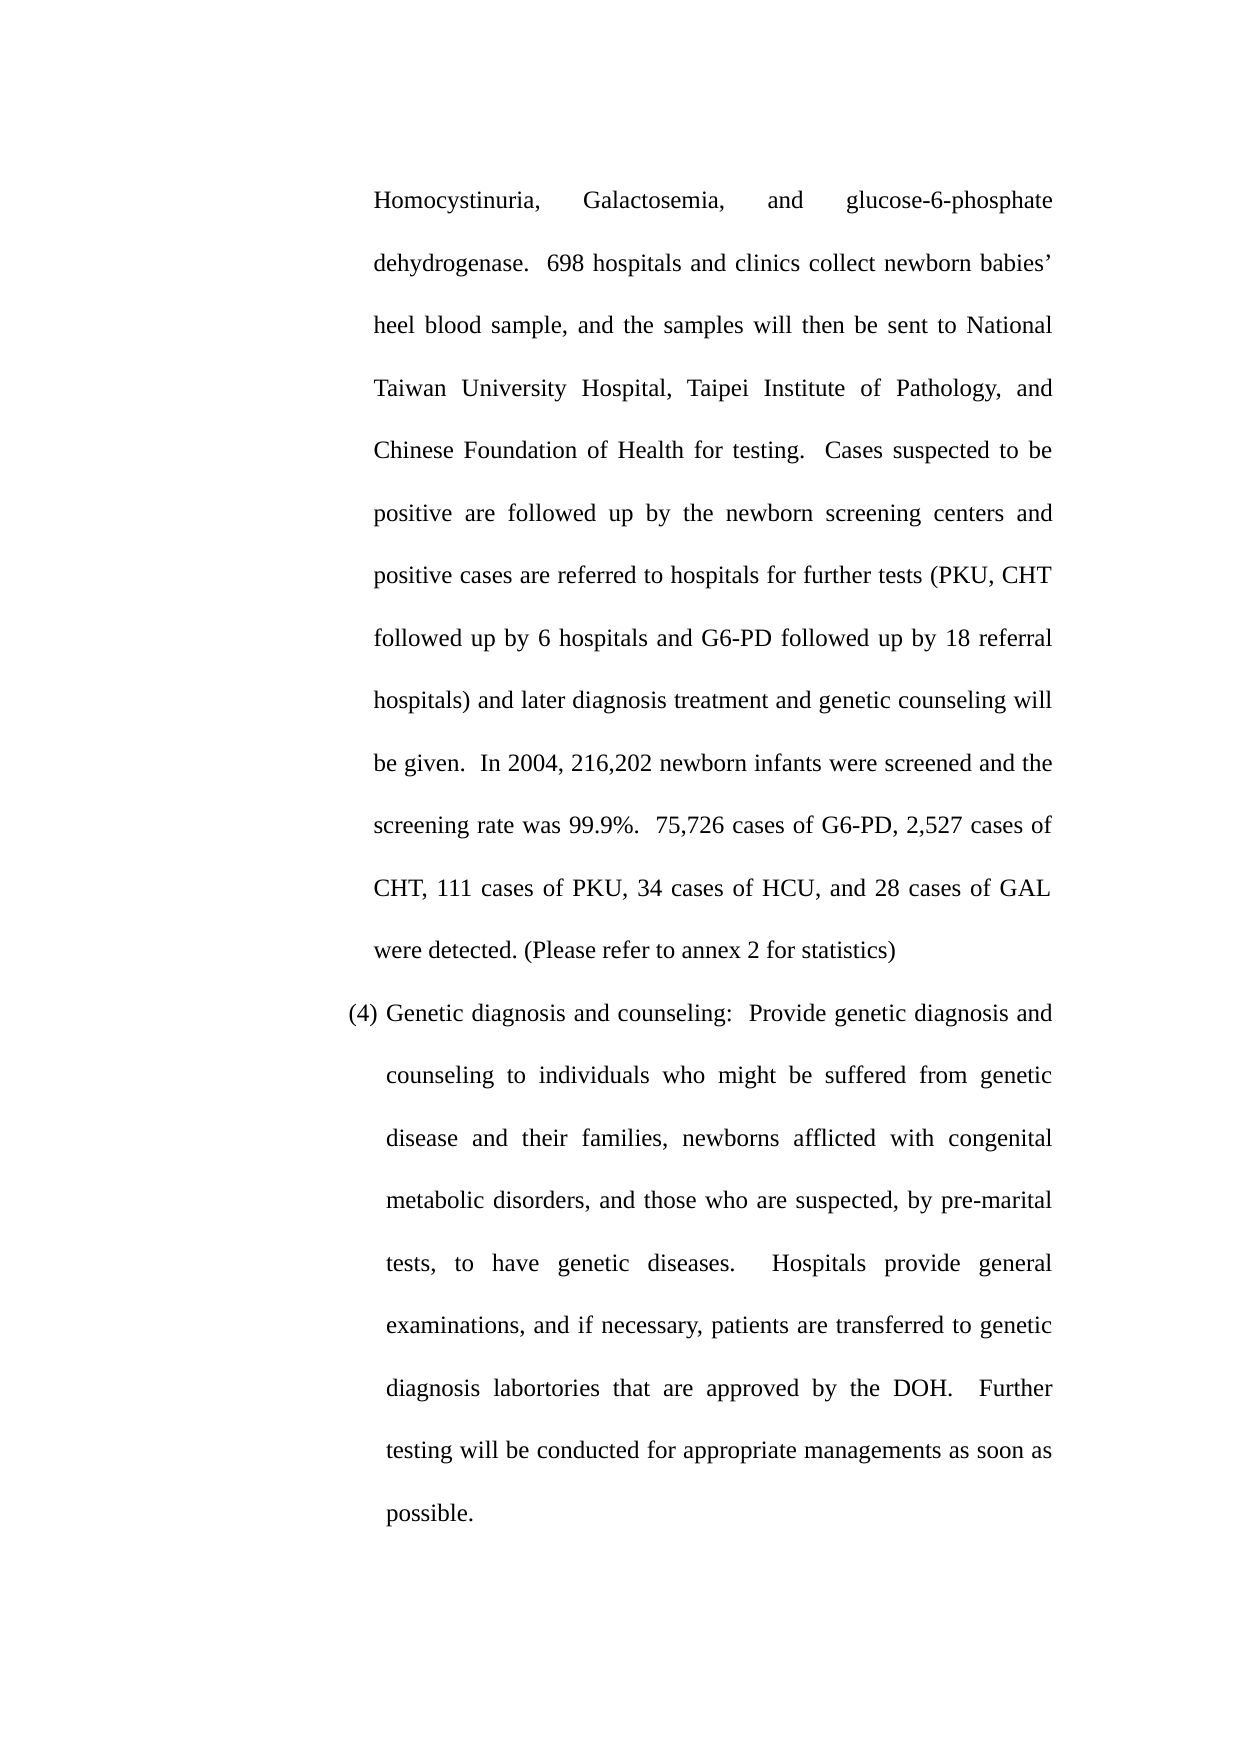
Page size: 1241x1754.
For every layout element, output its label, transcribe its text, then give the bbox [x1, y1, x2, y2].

text Homocystinuria, Galactosemia, and glucose-6-phosphate dehydrogenase. 698 hospitals and clinics collect newborn babies’ heel blood sample, and the samples will then be sent to National Taiwan University Hospital, Taipei Institute of Pathology, and Chinese Foundation of Health for testing. Cases suspected to be positive are followed up by the newborn screening centers and positive cases are referred to hospitals for further tests (PKU, CHT followed up by 6 hospitals and G6-PD followed up by 18 referral hospitals) and later diagnosis treatment and genetic counseling will be given. In 2004, 216,202 newborn infants were screened and the screening rate was 99.9%. 75,726 cases of G6-PD, 2,527 cases of CHT, 111 cases of PKU, 34 cases of HCU, and 28 cases of GAL were detected. (Please refer to annex 2 for statistics) [348, 158, 1053, 971]
list Genetic diagnosis and counseling: Provide genetic diagnosis and counseling to individuals who might be suffered from genetic disease and their families, newborns afflicted with congenital metabolic disorders, and those who are suspected, by pre-marital tests, to have genetic diseases. Hospitals provide general examinations, and if necessary, patients are transferred to genetic diagnosis labortories that are approved by the DOH. Further testing will be conducted for appropriate managements as soon as possible. [348, 971, 1053, 1533]
